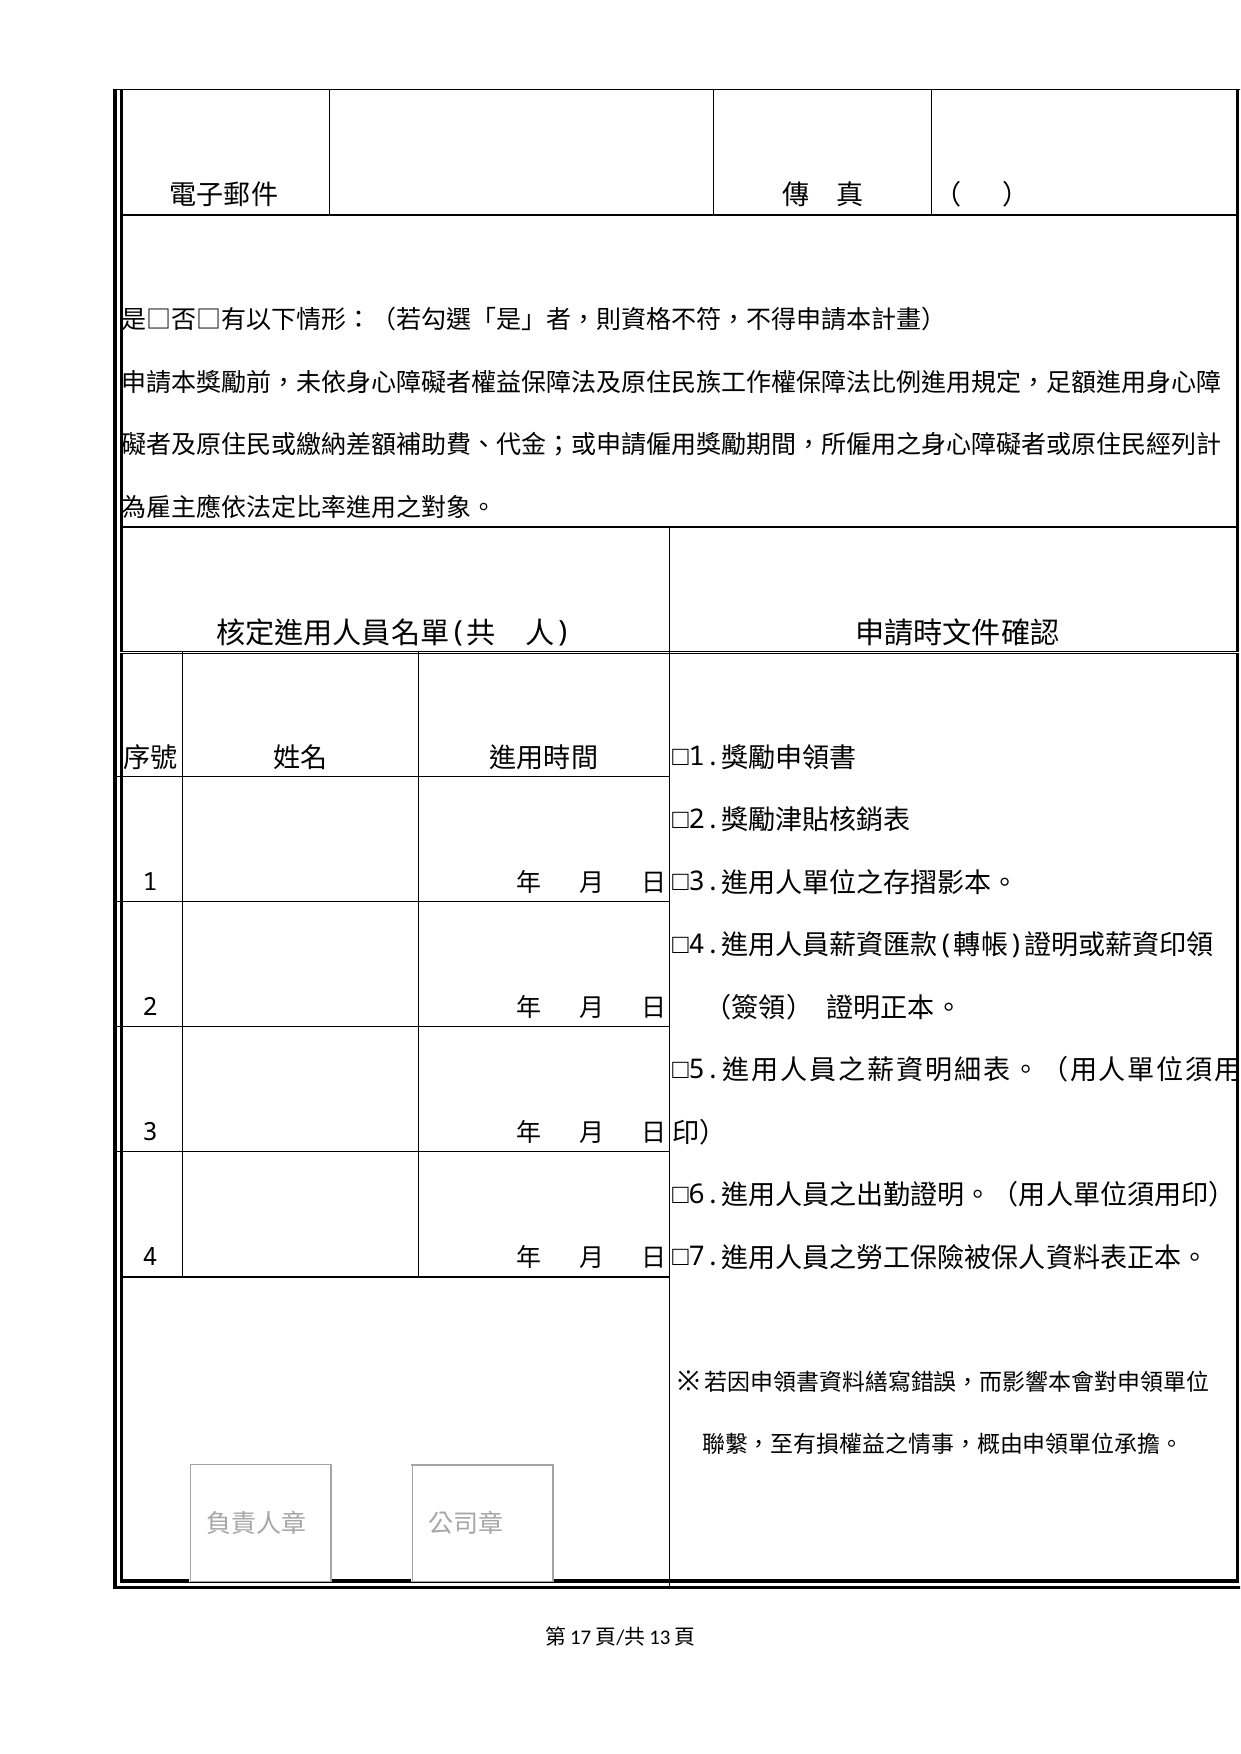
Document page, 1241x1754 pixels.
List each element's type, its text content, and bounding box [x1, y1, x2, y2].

table_cell [183, 902, 418, 1026]
table_cell 是□否□有以下情形：（若勾選「是」者，則資格不符，不得申請本計畫） 申請本獎勵前，未依身心障礙者權益保障法及原住民族工作權保障法比例進用規定，足額進用身心障礙者及原住民或繳納差額補助費、代金；或申請僱用獎勵期間，所僱用之身心障礙者或原住民經列計為雇主應依法定比率進用之對象。 [123, 216, 1236, 526]
table_cell 年 月 日 [419, 902, 669, 1026]
table_cell 進用時間 [419, 654, 669, 776]
table_cell 4 [123, 1152, 182, 1276]
table_cell 核定進用人員名單(共 人) [123, 528, 669, 651]
table_cell 電子郵件 [123, 90, 329, 214]
table_cell 2 [123, 902, 182, 1026]
table_cell （ ） [932, 90, 1236, 214]
table_cell 序號 [123, 654, 182, 776]
table_cell 年 月 日 [419, 1152, 669, 1276]
table_cell [183, 777, 418, 901]
table_cell [330, 90, 713, 214]
table_cell [183, 1027, 418, 1151]
table_cell 申請時間： 年 月 日 [123, 1278, 669, 1581]
table_cell [183, 1152, 418, 1276]
table_cell □1.獎勵申領書 □2.獎勵津貼核銷表 □3.進用人單位之存摺影本。 □4.進用人員薪資匯款(轉帳)證明或薪資印領 （簽領） 證明正本。 □5.進用人員之薪資明細表。（用人單位須用印） □6.進用人員之出勤證明。（用人單位須用印） □7.進用人員之勞工保險被保人資料表正本。 ※若因申領書資料繕寫錯誤，而影響本會對申領單位 聯繫，至有損權益之情事，概由申領單位承擔。 [670, 654, 1236, 1579]
table_cell 傳 真 [714, 90, 931, 214]
table_cell 年 月 日 [419, 1027, 669, 1151]
table_cell 申請時文件確認 [670, 528, 1236, 651]
table_cell 申請時間： 年 月 日 [413, 1466, 552, 1581]
table_cell 年 月 日 [419, 777, 669, 901]
table_cell 姓名 [183, 654, 418, 776]
table_cell 1 [123, 777, 182, 901]
table_cell 申請時間： 年 月 日 [191, 1465, 330, 1581]
table_cell 3 [123, 1027, 182, 1151]
